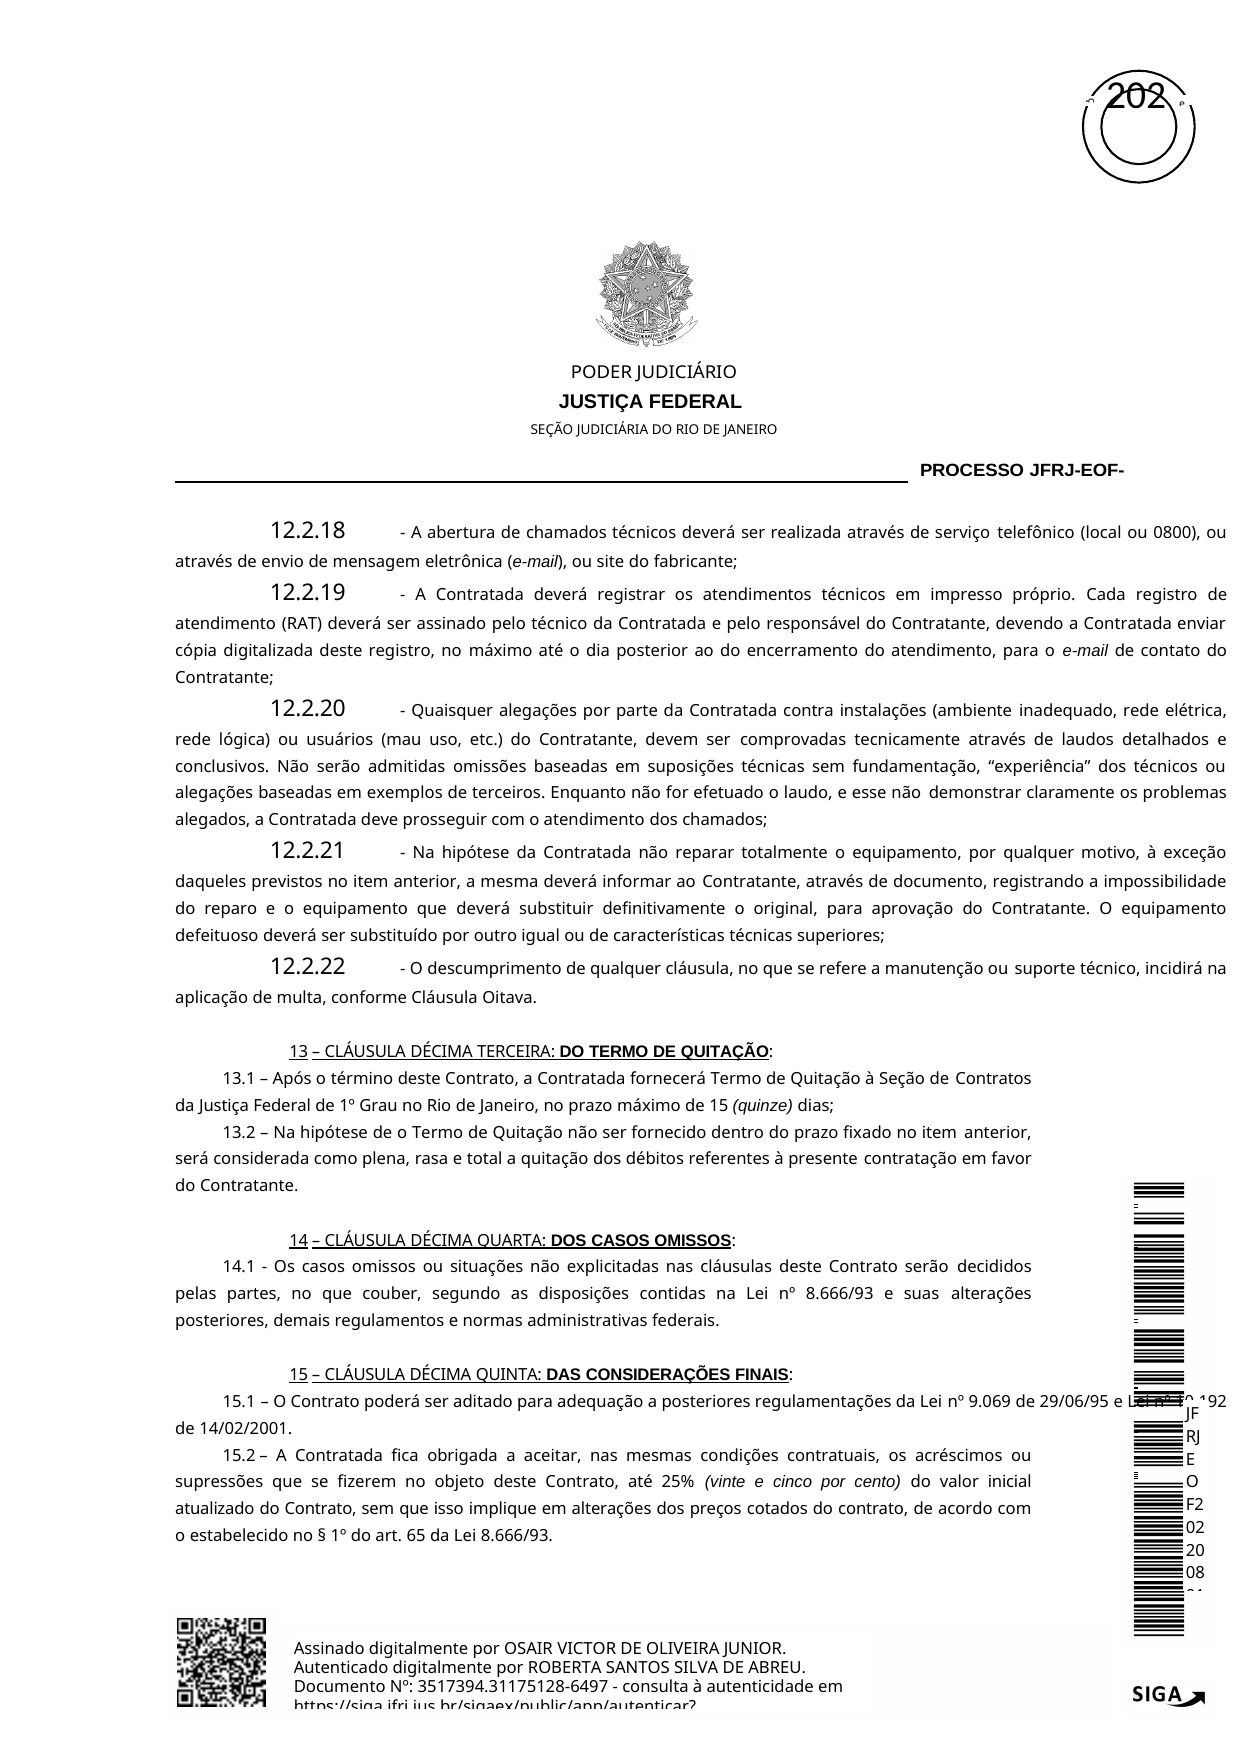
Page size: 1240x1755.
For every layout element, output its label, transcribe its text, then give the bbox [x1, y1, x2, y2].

list – CLÁUSULA DÉCIMA QUARTA: DOS CASOS OMISSOS: [289, 1228, 1122, 1251]
subtitle JUSTIÇA FEDERAL [175, 389, 1126, 412]
list – A Contratada fica obrigada a aceitar, nas mesmas condições contratuais, os acréscimos ou supressões que se fizerem no objeto deste Contrato, até 25% (vinte e cinco por cento) do valor inicial atualizado do Contrato, sem que isso implique em alterações dos preços cotados do contrato, de acordo com o estabelecido no § 1º do art. 65 da Lei 8.666/93. [175, 1443, 1032, 1546]
list – Na hipótese de o Termo de Quitação não ser fornecido dentro do prazo fixado no item anterior, será considerada como plena, rasa e total a quitação dos débitos referentes à presente contratação em favor do Contratante. [175, 1120, 1032, 1196]
list - O descumprimento de qualquer cláusula, no que se refere a manutenção ou suporte técnico, incidirá na aplicação de multa, conforme Cláusula Oitava. [175, 950, 1227, 1008]
list JFRJEOF202200801V01 [1186, 1402, 1206, 1591]
list – CLÁUSULA DÉCIMA QUINTA: DAS CONSIDERAÇÕES FINAIS: [289, 1363, 1122, 1386]
text PODER JUDICIÁRIO [0, 347, 32, 364]
text ç [1085, 98, 1099, 106]
list - A abertura de chamados técnicos deverá ser realizada através de serviço telefônico (local ou 0800), ou através de envio de mensagem eletrônica (e-mail), ou site do fabricante; [175, 514, 1227, 572]
list – O Contrato poderá ser aditado para adequação a posteriores regulamentações da Lei nº 9.069 de 29/06/95 e Lei nº 10.192 de 14/02/2001. [175, 1389, 1122, 1439]
text PODER JUDICIÁRIO [175, 359, 1133, 384]
list - A Contratada deverá registrar os atendimentos técnicos em impresso próprio. Cada registro de atendimento (RAT) deverá ser assinado pelo técnico da Contratada e pelo responsável do Contratante, devendo a Contratada enviar cópia digitalizada deste registro, no máximo até o dia posterior ao do encerramento do atendimento, para o e-mail de contato do Contratante; [175, 576, 1227, 688]
list - Os casos omissos ou situações não explicitadas nas cláusulas deste Contrato serão decididos pelas partes, no que couber, segundo as disposições contidas na Lei nº 8.666/93 e suas alterações posteriores, demais regulamentos e normas administrativas federais. [175, 1255, 1032, 1331]
subtitle PROCESSO JFRJ-EOF-2022/00801 12/14 [175, 458, 1136, 481]
list – O Contrato poderá ser aditado para adequação a posteriores regulamentações da Lei nº 9.069 de 29/06/95 e Lei nº 10.192 de 14/02/2001. [1183, 1400, 1206, 1591]
list – Após o término deste Contrato, a Contratada fornecerá Termo de Quitação à Seção de Contratos da Justiça Federal de 1º Grau no Rio de Janeiro, no prazo máximo de 15 (quinze) dias; [175, 1067, 1032, 1116]
text SEÇÃO JUDICIÁRIA DO RIO DE JANEIRO [175, 420, 1133, 439]
list – CLÁUSULA DÉCIMA TERCEIRA: DO TERMO DE QUITAÇÃO: [289, 1040, 1227, 1062]
list - Quaisquer alegações por parte da Contratada contra instalações (ambiente inadequado, rede elétrica, rede lógica) ou usuários (mau uso, etc.) do Contratante, devem ser comprovadas tecnicamente através de laudos detalhados e conclusivos. Não serão admitidas omissões baseadas em suposições técnicas sem fundamentação, “experiência” dos técnicos ou alegações baseadas em exemplos de terceiros. Enquanto não for efetuado o laudo, e esse não demonstrar claramente os problemas alegados, a Contratada deve prosseguir com o atendimento dos chamados; [175, 692, 1227, 830]
list - Na hipótese da Contratada não reparar totalmente o equipamento, por qualquer motivo, à exceção daqueles previstos no item anterior, a mesma deverá informar ao Contratante, através de documento, registrando a impossibilidade do reparo e o equipamento que deverá substituir definitivamente o original, para aprovação do Contratante. O equipamento defeituoso deverá ser substituído por outro igual ou de características técnicas superiores; [175, 834, 1227, 946]
text e [1179, 97, 1193, 105]
